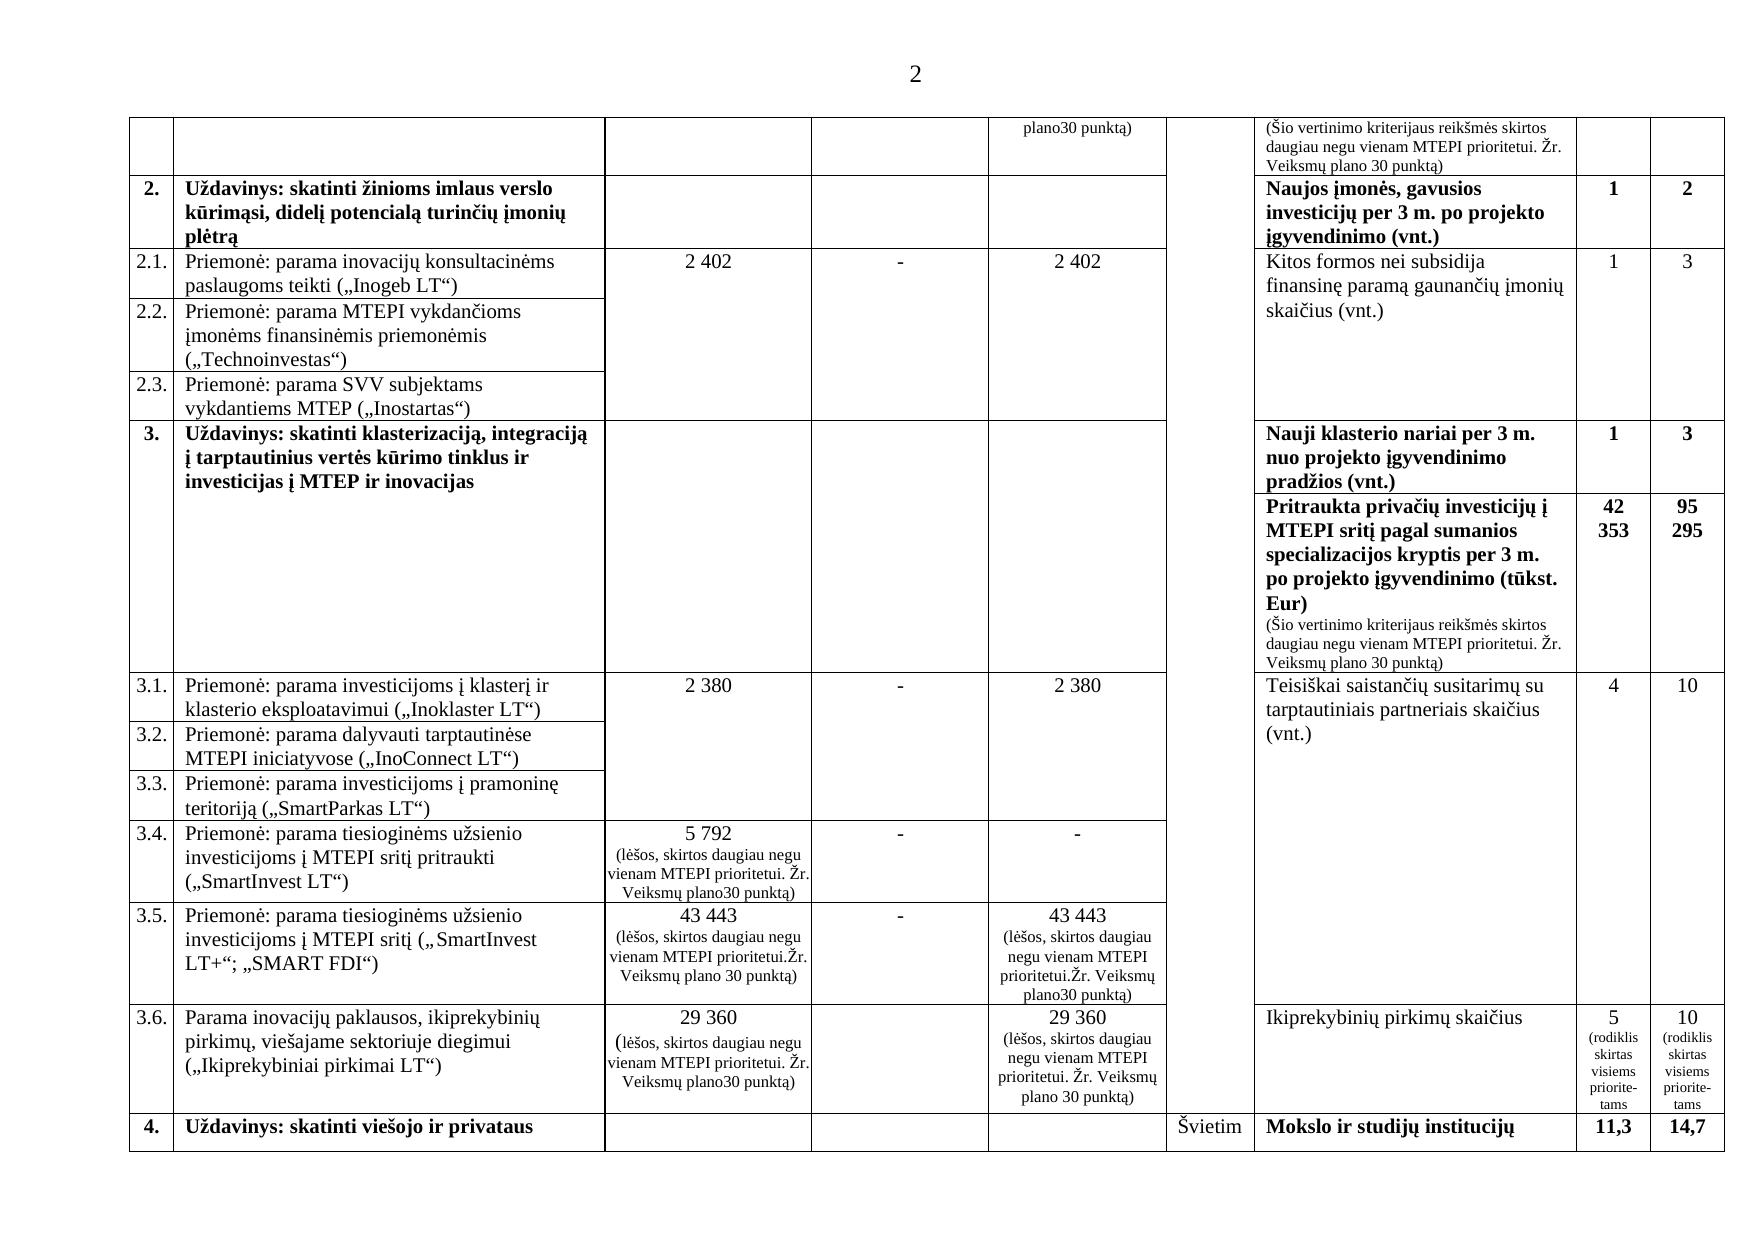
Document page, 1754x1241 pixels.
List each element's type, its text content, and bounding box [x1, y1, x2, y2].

table_cell 2.2. [130, 299, 173, 371]
table_cell Priemonė: parama dalyvauti tarptautinėse MTEPI iniciatyvose („InoConnect LT“) [174, 722, 604, 770]
table_cell Kitos formos nei subsidija finansinę paramą gaunančių įmonių skaičius (vnt.) [1255, 249, 1576, 420]
table_cell Uždavinys: skatinti viešojo ir privataus [174, 1114, 604, 1151]
table_cell 29 360 (lėšos, skirtos daugiau negu vienam MTEPI prioritetui. Žr. Veiksmų plano 30 punktą) [989, 1005, 1166, 1113]
table_cell 5 (rodiklis skirtas visiems priorite-tams [1577, 1005, 1650, 1113]
table_cell 29 360 (lėšos, skirtos daugiau negu vienam MTEPI prioritetui. Žr. Veiksmų plano30 punktą) [606, 1005, 811, 1113]
table_cell 3.1. [130, 673, 173, 721]
table_cell - [812, 118, 988, 175]
table_cell 2 380 [606, 673, 811, 819]
table_cell 3.2. [130, 722, 173, 770]
table_cell [812, 176, 988, 248]
table_cell 10 [1651, 673, 1724, 1004]
table_cell 2.3. [130, 372, 173, 420]
table_cell - [812, 673, 988, 819]
table_cell 3.5. [130, 903, 173, 1004]
table_cell 3.6. [130, 1005, 173, 1113]
table_cell Parama inovacijų paklausos, ikiprekybinių pirkimų, viešajame sektoriuje diegimui („Ikiprekybiniai pirkimai LT“) [174, 1005, 604, 1113]
table_cell Priemonė: parama SVV subjektams vykdantiems MTEP („Inostartas“) [174, 372, 604, 420]
table_cell Naujos įmonės, gavusios investicijų per 3 m. po projekto įgyvendinimo (vnt.) [1255, 176, 1576, 248]
table_cell - [812, 903, 988, 1004]
table_cell 2 380 [989, 673, 1166, 819]
table_cell [130, 118, 173, 175]
table_cell [1651, 118, 1724, 175]
table_cell Švietim [1167, 1114, 1254, 1151]
table_cell 14,7 [1651, 1114, 1724, 1151]
table_cell 42 353 [1577, 494, 1650, 672]
table_cell 3 [1651, 249, 1724, 420]
table_cell 11,3 [1577, 1114, 1650, 1151]
table_cell Priemonė: parama investicijoms į klasterį ir klasterio eksploatavimui („Inoklaster LT“) [174, 673, 604, 721]
table_cell Priemonė: parama MTEPI vykdančioms įmonėms finansinėmis priemonėmis („Technoinvestas“) [174, 299, 604, 371]
table_cell 5 792 (lėšos, skirtos daugiau negu vienam MTEPI prioritetui. Žr. Veiksmų plano30 punktą) [606, 821, 811, 902]
table_cell 2 402 [989, 249, 1166, 420]
table_cell [812, 1114, 988, 1151]
table_cell 3.4. [130, 821, 173, 902]
table_cell 95 295 [1651, 494, 1724, 672]
table_cell 43 443 (lėšos, skirtos daugiau negu vienam MTEPI prioritetui.Žr. Veiksmų plano 30 punktą) [606, 903, 811, 1004]
table_cell Uždavinys: skatinti žinioms imlaus verslo kūrimąsi, didelį potencialą turinčių įmonių plėtrą [174, 176, 604, 248]
table_cell 1 [1577, 421, 1650, 493]
table_cell [174, 118, 604, 175]
table_cell 3.3. [130, 771, 173, 819]
table_cell 4. [130, 1114, 173, 1151]
table_cell Priemonė: parama inovacijų konsultacinėms paslaugoms teikti („Inogeb LT“) [174, 249, 604, 297]
table_cell [989, 421, 1166, 672]
table_cell [606, 421, 811, 672]
table_cell - [812, 249, 988, 420]
table_cell Uždavinys: skatinti klasterizaciją, integraciją į tarptautinius vertės kūrimo tinklus ir investicijas į MTEP ir inovacijas [174, 421, 604, 672]
table_cell [812, 421, 988, 672]
table_cell - [812, 821, 988, 902]
table_cell plano30 punktą) [989, 118, 1166, 175]
table_cell - [989, 821, 1166, 902]
table_cell 3 [1651, 421, 1724, 493]
table_cell [606, 118, 811, 175]
table_cell [812, 1005, 988, 1113]
table_cell [989, 1114, 1166, 1151]
table_cell [1577, 118, 1650, 175]
table_cell 10 (rodiklis skirtas visiems priorite-tams [1651, 1005, 1724, 1113]
table_cell Teisiškai saistančių susitarimų su tarptautiniais partneriais skaičius (vnt.) [1255, 673, 1576, 1004]
table_cell 2 402 [606, 249, 811, 420]
table_cell [606, 176, 811, 248]
table_cell [1167, 118, 1254, 1113]
table_cell 2.1. [130, 249, 173, 297]
table_cell Mokslo ir studijų institucijų [1255, 1114, 1576, 1151]
table_cell [989, 176, 1166, 248]
table_cell Priemonė: parama tiesioginėms užsienio investicijoms į MTEPI sritį („SmartInvest LT+“; „SMART FDI“) [174, 903, 604, 1004]
table_cell 4 [1577, 673, 1650, 1004]
table_cell Nauji klasterio nariai per 3 m. nuo projekto įgyvendinimo pradžios (vnt.) [1255, 421, 1576, 493]
table_cell Ikiprekybinių pirkimų skaičius [1255, 1005, 1576, 1113]
table_cell Pritraukta privačių investicijų į MTEPI sritį pagal sumanios specializacijos kryptis per 3 m. po projekto įgyvendinimo (tūkst. Eur) (Šio vertinimo kriterijaus reikšmės skirtos daugiau negu vienam MTEPI prioritetui. Žr. Veiksmų plano 30 punktą) [1255, 494, 1576, 672]
table_cell 2 [1651, 176, 1724, 248]
table_cell 2. [130, 176, 173, 248]
table_cell 1 [1577, 176, 1650, 248]
table_cell [606, 1114, 811, 1151]
table_cell 43 443 (lėšos, skirtos daugiau negu vienam MTEPI prioritetui.Žr. Veiksmų plano30 punktą) [989, 903, 1166, 1004]
table_cell (Šio vertinimo kriterijaus reikšmės skirtos daugiau negu vienam MTEPI prioritetui. Žr. Veiksmų plano 30 punktą) [1255, 118, 1576, 175]
table_cell 3. [130, 421, 173, 672]
table_cell Priemonė: parama investicijoms į pramoninę teritoriją („SmartParkas LT“) [174, 771, 604, 819]
table_cell Priemonė: parama tiesioginėms užsienio investicijoms į MTEPI sritį pritraukti („SmartInvest LT“) [174, 821, 604, 902]
table_cell 1 [1577, 249, 1650, 420]
